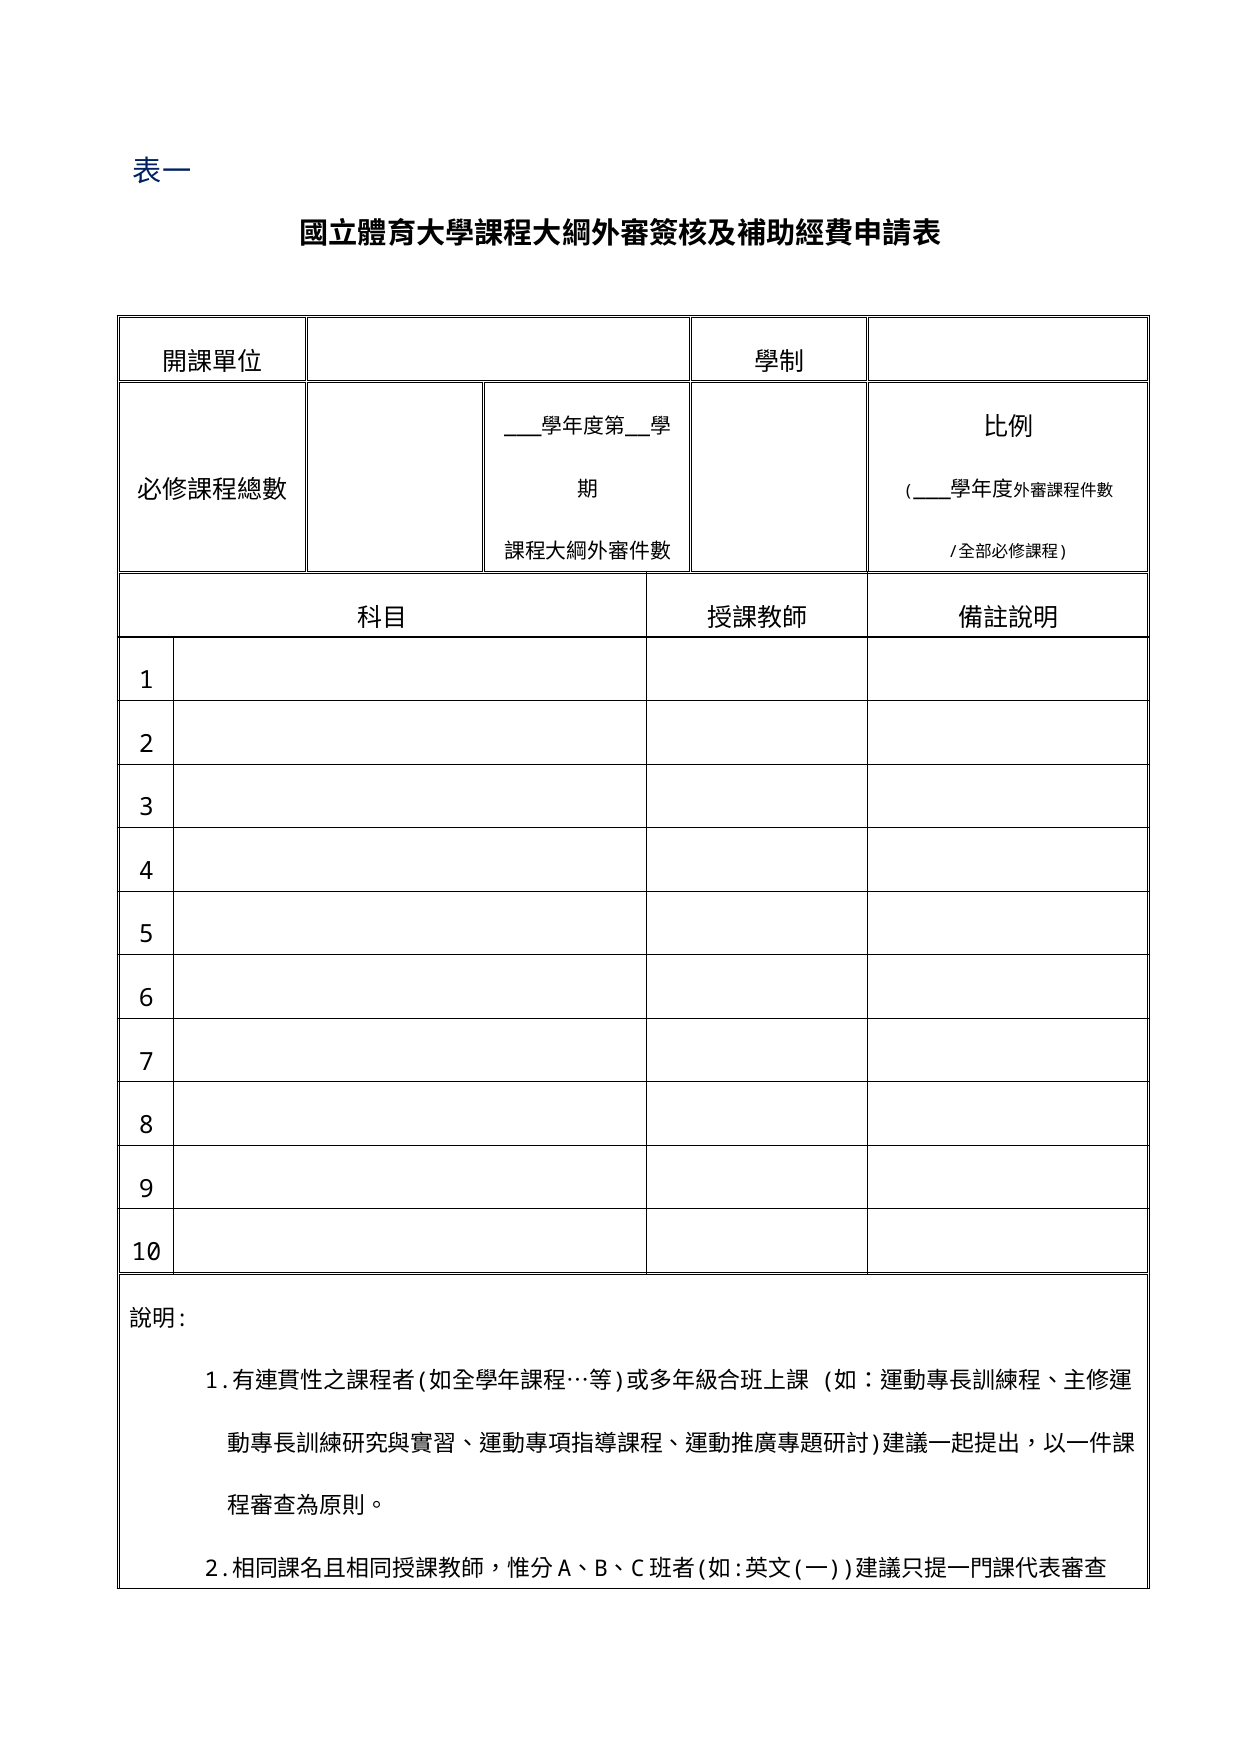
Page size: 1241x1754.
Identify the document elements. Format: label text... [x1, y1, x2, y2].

table_cell 1 [120, 638, 173, 700]
table_cell [868, 892, 1147, 954]
text 表一 [118, 127, 1122, 189]
table_cell [868, 955, 1147, 1018]
table_cell [174, 701, 646, 763]
table_cell ___學年度第__學期 課程大綱外審件數 [485, 383, 689, 571]
table_cell [647, 638, 867, 700]
table_cell 說明: 1.有連貫性之課程者(如全學年課程…等)或多年級合班上課 (如：運動專長訓練程、主修運動專長訓練研究與實習、運動專項指導課程、運動推廣專題研討)建議一起提出，以一件課程審查為原則。 2.相同課名且相同授課教師，惟分A、B、C班者(如:英文(一))建議只提一門課代表審查 [120, 1275, 1147, 1587]
table_cell [308, 383, 482, 571]
table_cell [174, 1146, 646, 1208]
table_header 開課單位 [120, 318, 305, 380]
table_cell [647, 828, 867, 891]
table_cell 6 [120, 955, 173, 1018]
table_cell [647, 1082, 867, 1145]
table_cell [174, 892, 646, 954]
table_cell 9 [120, 1146, 173, 1208]
table_header [308, 318, 689, 380]
table_cell 10 [120, 1209, 173, 1272]
table_cell [174, 1019, 646, 1081]
table_cell 授課教師 [647, 574, 867, 636]
table_cell 7 [120, 1019, 173, 1081]
table_cell [868, 828, 1147, 891]
table_cell 比例 (___學年度外審課程件數 /全部必修課程) [869, 383, 1147, 571]
table_cell 3 [120, 765, 173, 827]
table_header [869, 318, 1147, 380]
table_cell [647, 1019, 867, 1081]
table_cell [868, 1019, 1147, 1081]
text 國立體育大學課程大綱外審簽核及補助經費申請表 [118, 189, 1122, 252]
table_cell [174, 1082, 646, 1145]
table_cell [868, 638, 1147, 700]
table_cell [692, 383, 866, 571]
table_cell [174, 828, 646, 891]
table_cell [647, 892, 867, 954]
table_cell [174, 765, 646, 827]
table_cell 科目 [120, 574, 646, 636]
table_cell [868, 701, 1147, 763]
table_cell 必修課程總數 [120, 383, 305, 571]
table_cell [868, 1146, 1147, 1208]
table_cell [647, 955, 867, 1018]
table_cell [174, 955, 646, 1018]
table_cell [647, 701, 867, 763]
table_cell 備註說明 [868, 574, 1147, 636]
table_cell [174, 638, 646, 700]
table_cell [647, 765, 867, 827]
table_cell 5 [120, 892, 173, 954]
table_cell 4 [120, 828, 173, 891]
table_cell [647, 1146, 867, 1208]
table_cell 8 [120, 1082, 173, 1145]
table_cell [174, 1209, 646, 1272]
table_cell [868, 765, 1147, 827]
table_cell [868, 1209, 1147, 1272]
table_cell [647, 1209, 867, 1272]
table_cell 2 [120, 701, 173, 763]
table_cell [868, 1082, 1147, 1145]
table_header 學制 [692, 318, 866, 380]
